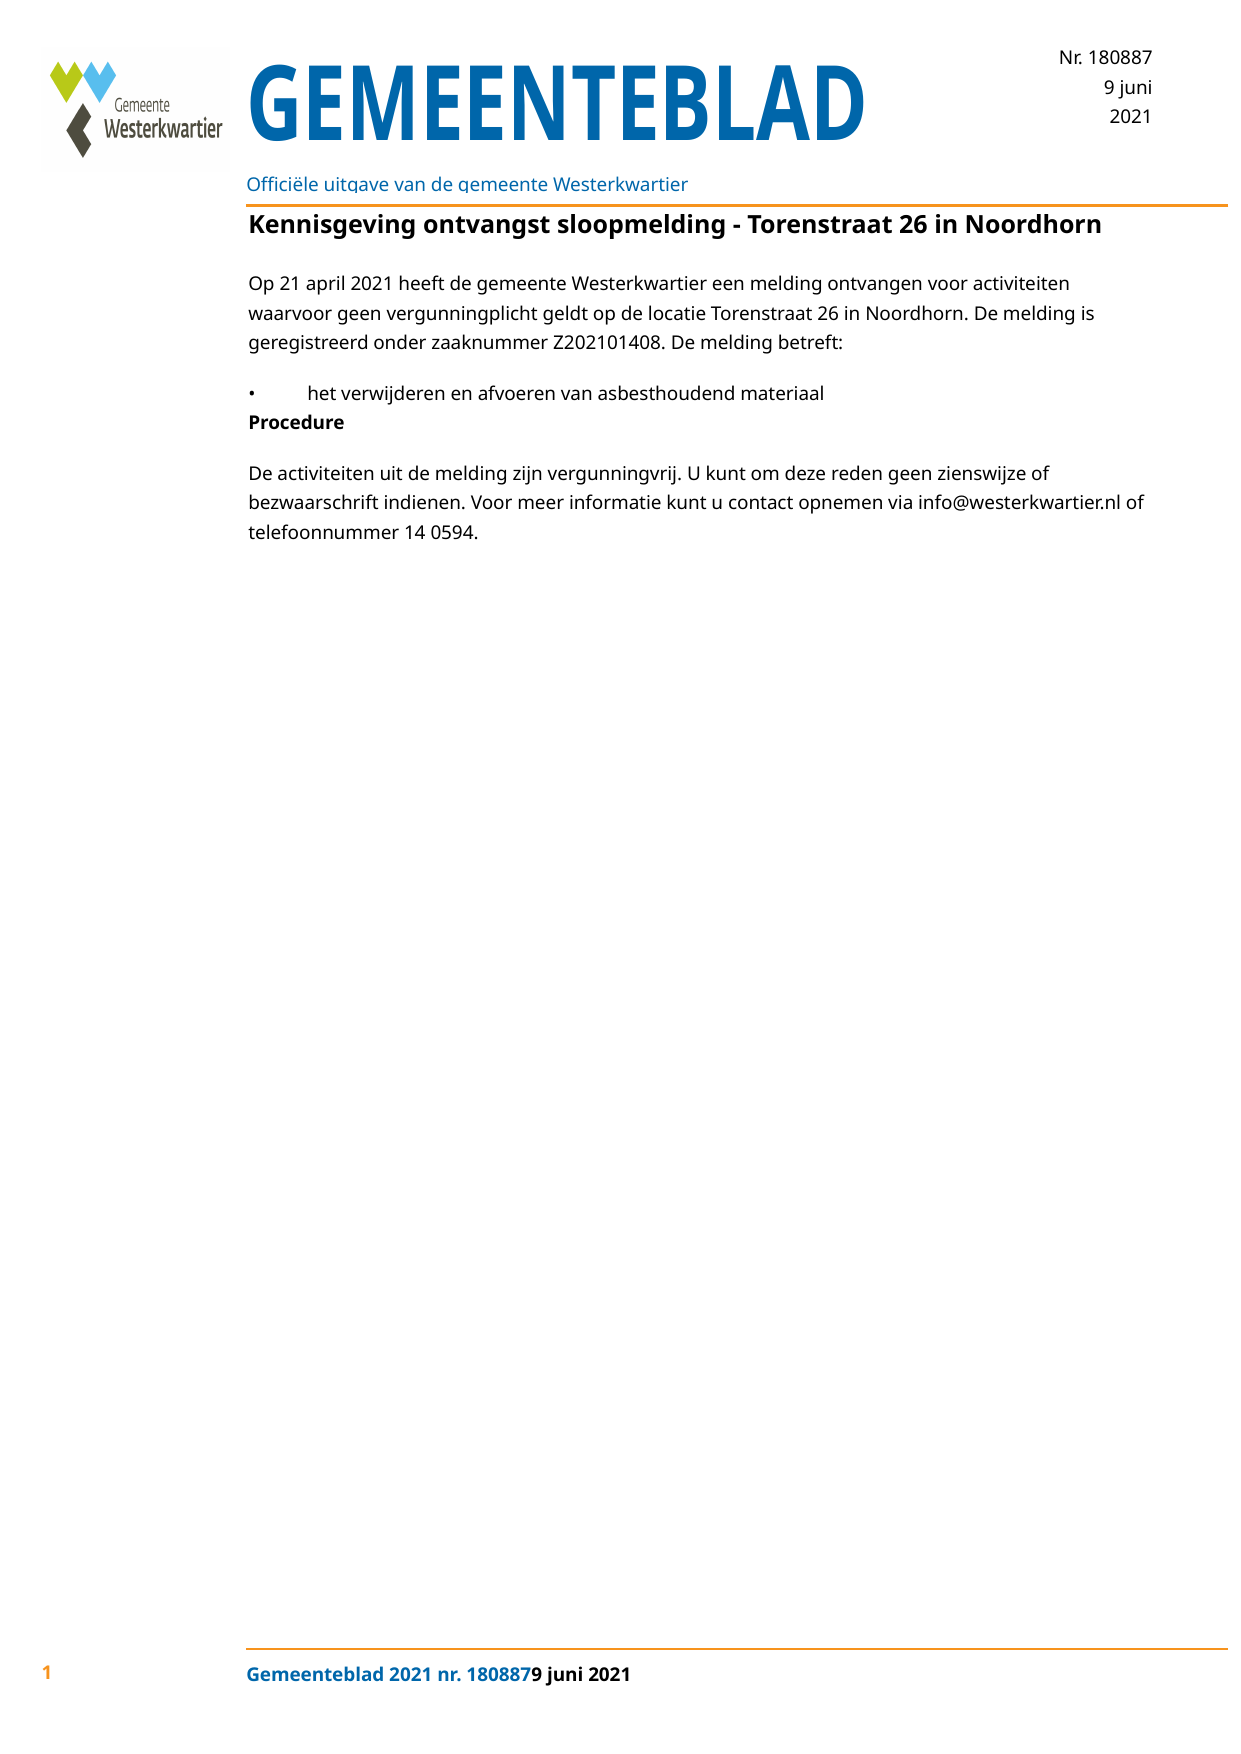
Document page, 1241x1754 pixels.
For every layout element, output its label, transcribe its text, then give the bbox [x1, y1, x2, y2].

text Procedure [248, 409, 1152, 435]
picture [41, 47, 231, 172]
text Op 21 april 2021 heeft de gemeente Westerkwartier een melding ontvangen voor activiteiten waarvoor geen vergunningplicht geldt op de locatie Torenstraat 26 in Noordhorn. De melding is geregistreerd onder zaaknummer Z202101408. De melding betreft: [248, 270, 1152, 355]
text De activiteiten uit de melding zijn vergunningvrij. U kunt om deze reden geen zienswijze of bezwaarschrift indienen. Voor meer informatie kunt u contact opnemen via info@westerkwartier.nl of telefoonnummer 14 0594. [248, 460, 1152, 545]
list het verwijderen en afvoeren van asbesthoudend materiaal [248, 380, 1152, 406]
text Kennisgeving ontvangst sloopmelding - Torenstraat 26 in Noordhorn [248, 207, 1152, 241]
